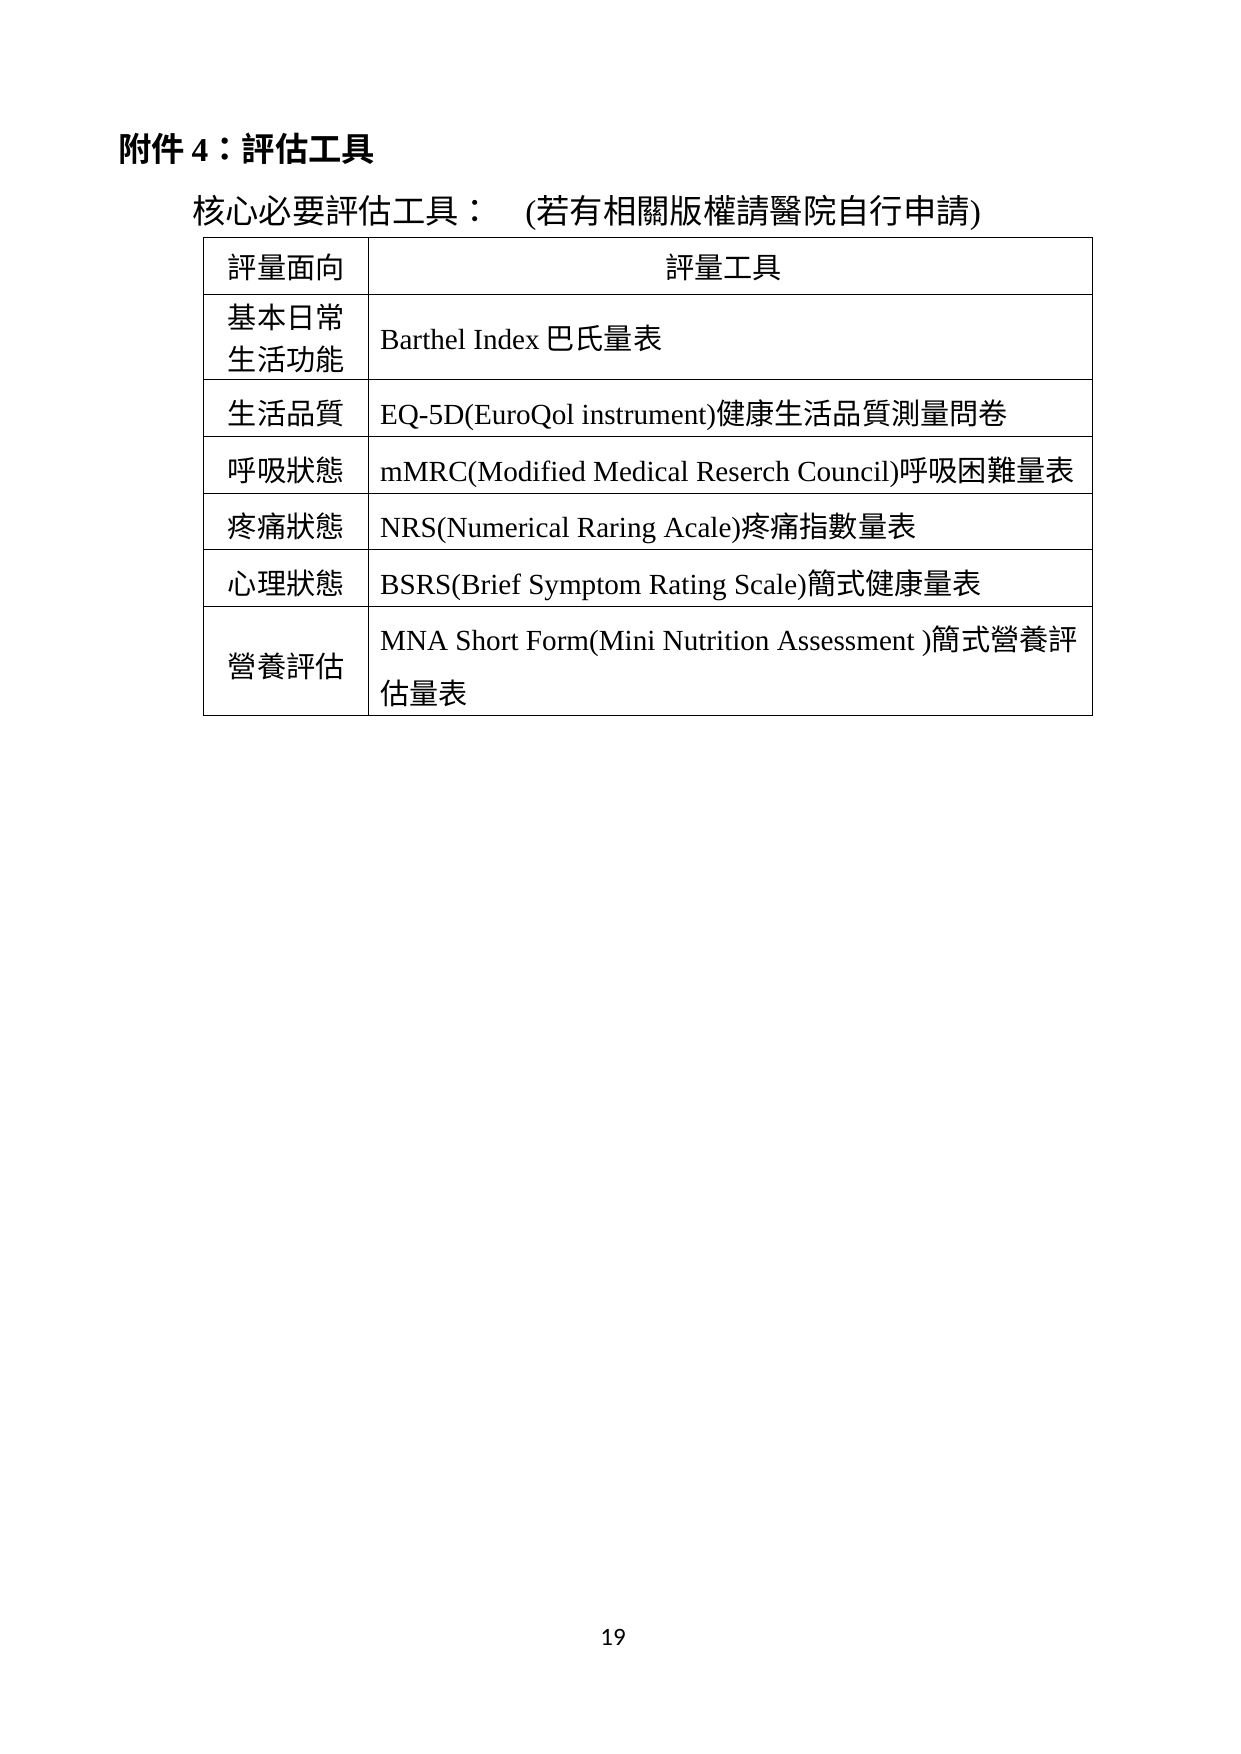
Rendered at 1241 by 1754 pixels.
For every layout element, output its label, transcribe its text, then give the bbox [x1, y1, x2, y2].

table_header 評量工具 [369, 238, 1092, 294]
table_cell 基本日常生活功能 [204, 295, 368, 379]
table_cell NRS(Numerical Raring Acale)疼痛指數量表 [369, 494, 1092, 549]
text 核心必要評估工具： (若有相關版權請醫院自行申請) [176, 167, 1107, 230]
table_cell 疼痛狀態 [204, 494, 368, 549]
table_cell BSRS(Brief Symptom Rating Scale)簡式健康量表 [369, 550, 1092, 606]
table_header 評量面向 [204, 238, 368, 294]
text 附件4：評估工具 [118, 105, 1107, 167]
table_cell Barthel Index巴氏量表 [369, 295, 1092, 379]
table_cell mMRC(Modified Medical Reserch Council)呼吸困難量表 [369, 437, 1092, 493]
table_cell 心理狀態 [204, 550, 368, 606]
table_cell MNA Short Form(Mini Nutrition Assessment )簡式營養評估量表 [369, 607, 1092, 715]
table_cell 呼吸狀態 [204, 437, 368, 493]
table_cell EQ-5D(EuroQol instrument)健康生活品質測量問卷 [369, 380, 1092, 436]
table_cell 生活品質 [204, 380, 368, 436]
table_cell 營養評估 [204, 607, 368, 715]
